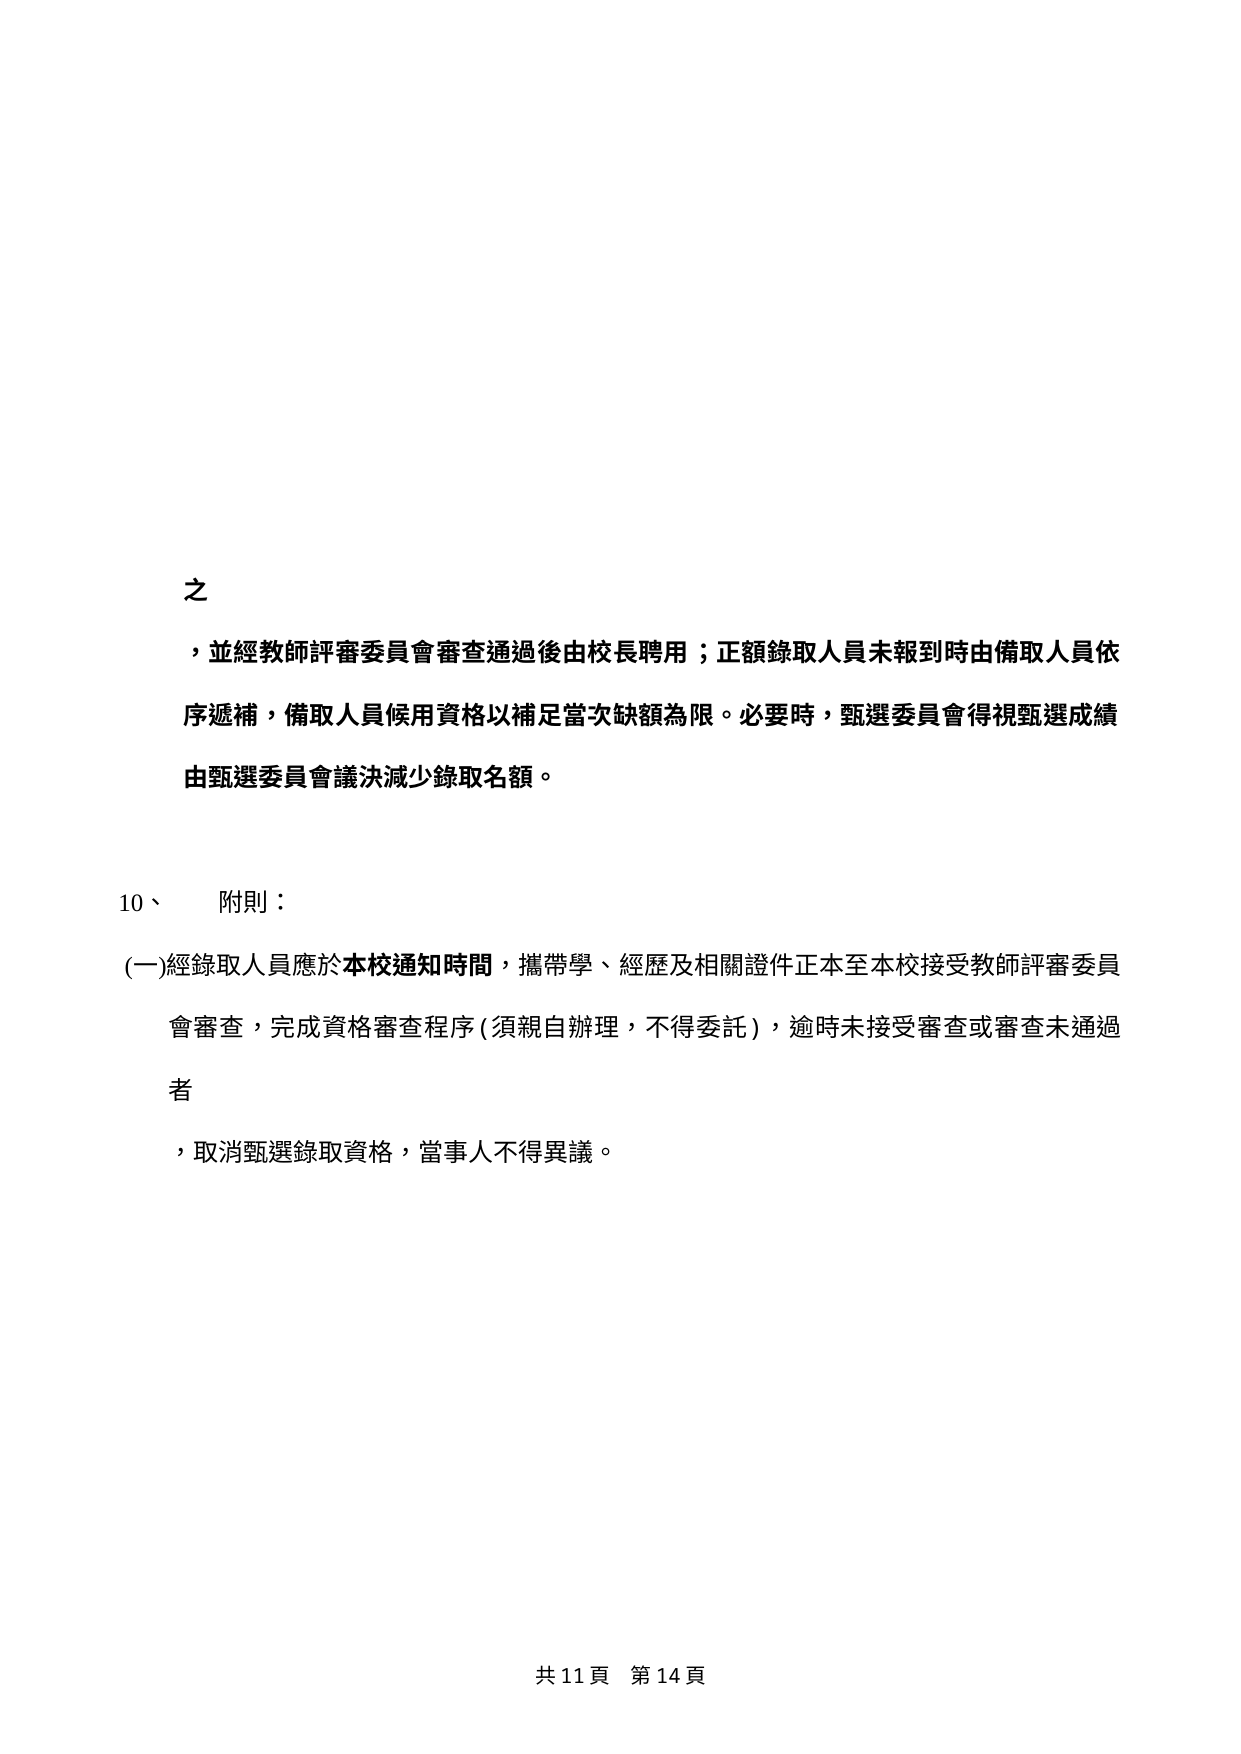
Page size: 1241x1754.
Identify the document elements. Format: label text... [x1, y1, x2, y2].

text (一)經錄取人員應於本校通知時間，攜帶學、經歷及相關證件正本至本校接受教師評審委員會審查，完成資格審查程序(須親自辦理，不得委託)，逾時未接受審查或審查未通過者 ，取消甄選錄取資格，當事人不得異議。 [118, 922, 1122, 1172]
list 附則： [118, 859, 1122, 922]
text 之 ，並經教師評審委員會審查通過後由校長聘用；正額錄取人員未報到時由備取人員依序遞補，備取人員候用資格以補足當次缺額為限。必要時，甄選委員會得視甄選成績由甄選委員會議決減少錄取名額。 [118, 547, 1122, 797]
